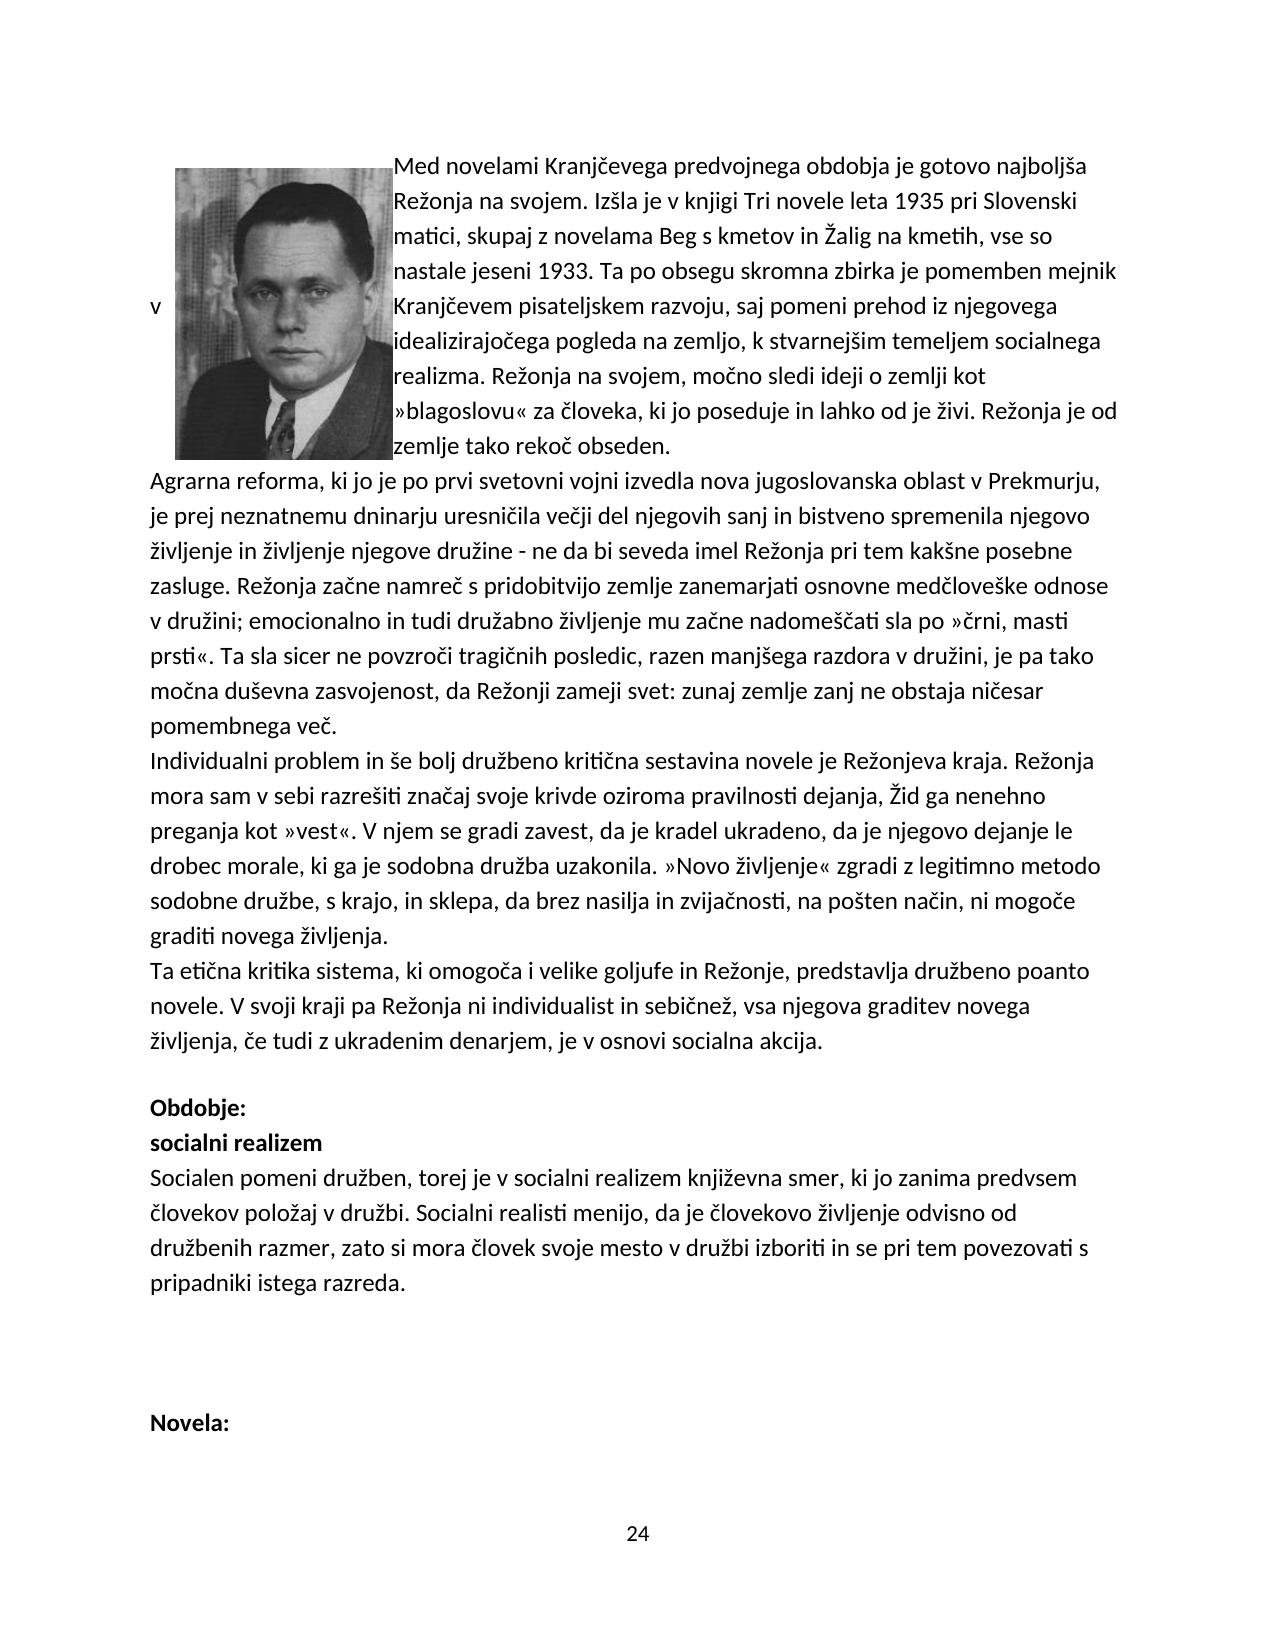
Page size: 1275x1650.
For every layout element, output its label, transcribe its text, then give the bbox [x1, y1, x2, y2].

text Obdobje: socialni realizem [150, 1060, 1125, 1158]
text Individualni problem in še bolj družbeno kritična sestavina novele je Režonjeva kraja. Režonja mora sam v sebi razrešiti značaj svoje krivde oziroma pravilnosti dejanja, Žid ga nenehno preganja kot »vest«. V njem se gradi zavest, da je kradel ukradeno, da je njegovo dejanje le drobec morale, ki ga je sodobna družba uzakonila. »Novo življenje« zgradi z legitimno metodo sodobne družbe, s krajo, in sklepa, da brez nasilja in zvijačnosti, na pošten način, ni mogoče graditi novega življenja. [150, 745, 1125, 951]
text Med novelami Kranjčevega predvojnega obdobja je gotovo najboljša Režonja na svojem. Izšla je v knjigi Tri novele leta 1935 pri Slovenski matici, skupaj z novelama Beg s kmetov in Žalig na kmetih, vse so nastale jeseni 1933. Ta po obsegu skromna zbirka je pomemben mejnik v Kranjčevem pisateljskem razvoju, saj pomeni prehod iz njegovega idealizirajočega pogleda na zemljo, k stvarnejšim temeljem socialnega realizma. Režonja na svojem, močno sledi ideji o zemlji kot »blagoslovu« za človeka, ki jo poseduje in lahko od je živi. Režonja je od zemlje tako rekoč obseden. [150, 150, 1125, 461]
text Ta etična kritika sistema, ki omogoča i velike goljufe in Režonje, predstavlja družbeno poanto novele. V svoji kraji pa Režonja ni individualist in sebičnež, vsa njegova graditev novega življenja, če tudi z ukradenim denarjem, je v osnovi socialna akcija. [150, 955, 1125, 1056]
text Socialen pomeni družben, torej je v socialni realizem književna smer, ki jo zanima predvsem človekov položaj v družbi. Socialni realisti menijo, da je človekovo življenje odvisno od družbenih razmer, zato si mora človek svoje mesto v družbi izboriti in se pri tem povezovati s pripadniki istega razreda. [150, 1162, 1125, 1298]
picture [175, 168, 393, 460]
text Agrarna reforma, ki jo je po prvi svetovni vojni izvedla nova jugoslovanska oblast v Prekmurju, je prej neznatnemu dninarju uresničila večji del njegovih sanj in bistveno spremenila njegovo življenje in življenje njegove družine - ne da bi seveda imel Režonja pri tem kakšne posebne zasluge. Režonja začne namreč s pridobitvijo zemlje zanemarjati osnovne medčloveške odnose v družini; emocionalno in tudi družabno življenje mu začne nadomeščati sla po »črni, masti prsti«. Ta sla sicer ne povzroči tragičnih posledic, razen manjšega razdora v družini, je pa tako močna duševna zasvojenost, da Režonji zameji svet: zunaj zemlje zanj ne obstaja ničesar pomembnega več. [150, 465, 1125, 741]
text Novela: [150, 1372, 1125, 1438]
